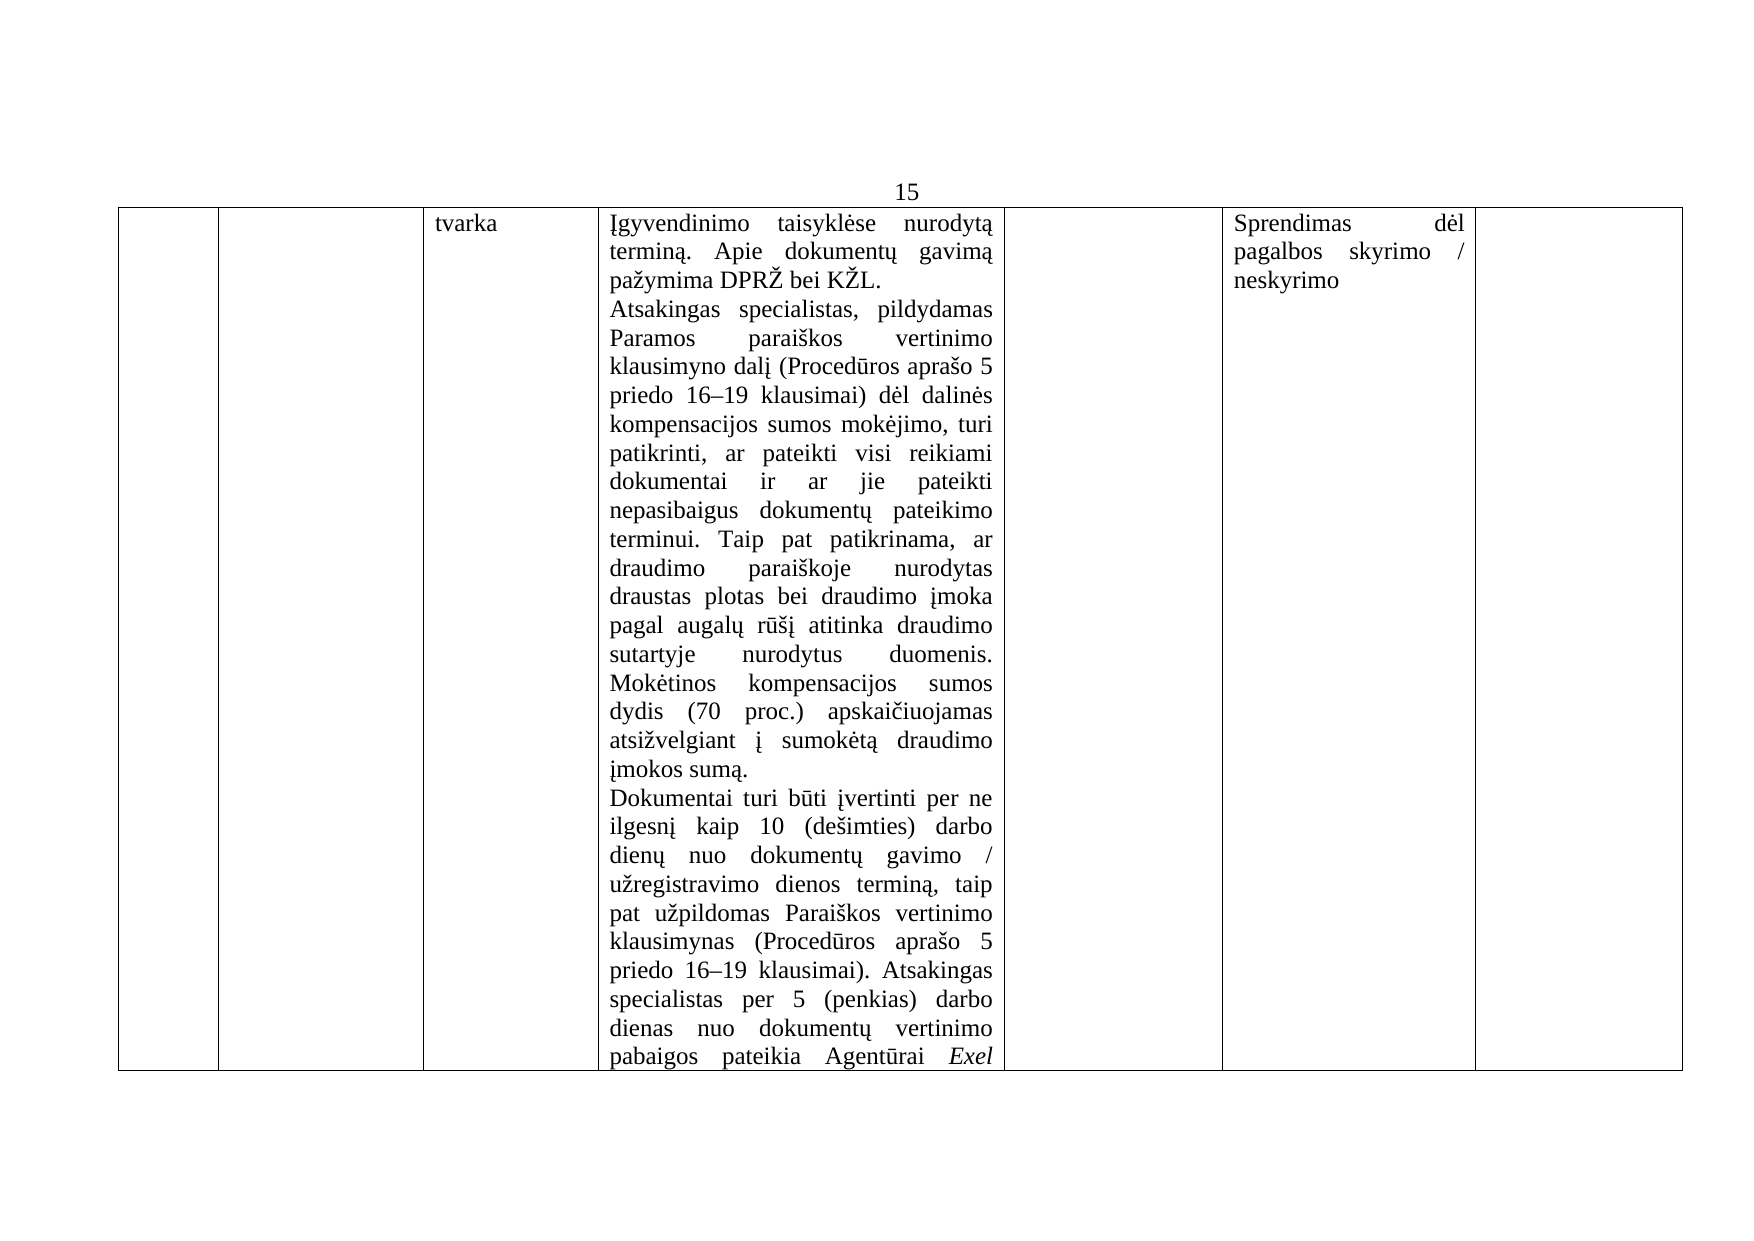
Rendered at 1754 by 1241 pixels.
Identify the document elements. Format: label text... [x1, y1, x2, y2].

table_cell [1005, 208, 1222, 1070]
table_cell [219, 208, 423, 1070]
table_cell [1476, 208, 1682, 1070]
table_cell Įgyvendinimo taisyklėse nurodytą terminą. Apie dokumentų gavimą pažymima DPRŽ bei KŽL. Atsakingas specialistas, pildydamas Paramos paraiškos vertinimo klausimyno dalį (Procedūros aprašo 5 priedo 16–19 klausimai) dėl dalinės kompensacijos sumos mokėjimo, turi patikrinti, ar pateikti visi reikiami dokumentai ir ar jie pateikti nepasibaigus dokumentų pateikimo terminui. Taip pat patikrinama, ar draudimo paraiškoje nurodytas draustas plotas bei draudimo įmoka pagal augalų rūšį atitinka draudimo sutartyje nurodytus duomenis. Mokėtinos kompensacijos sumos dydis (70 proc.) apskaičiuojamas atsižvelgiant į sumokėtą draudimo įmokos sumą. Dokumentai turi būti įvertinti per ne ilgesnį kaip 10 (dešimties) darbo dienų nuo dokumentų gavimo / užregistravimo dienos terminą, taip pat užpildomas Paraiškos vertinimo klausimynas (Procedūros aprašo 5 priedo 16–19 klausimai). Atsakingas specialistas per 5 (penkias) darbo dienas nuo dokumentų vertinimo pabaigos pateikia Agentūrai Exel [599, 208, 1004, 1070]
table_cell [119, 208, 218, 1070]
table_cell Sprendimas dėl pagalbos skyrimo / neskyrimo [1223, 208, 1475, 1070]
table_cell tvarka [424, 208, 598, 1070]
